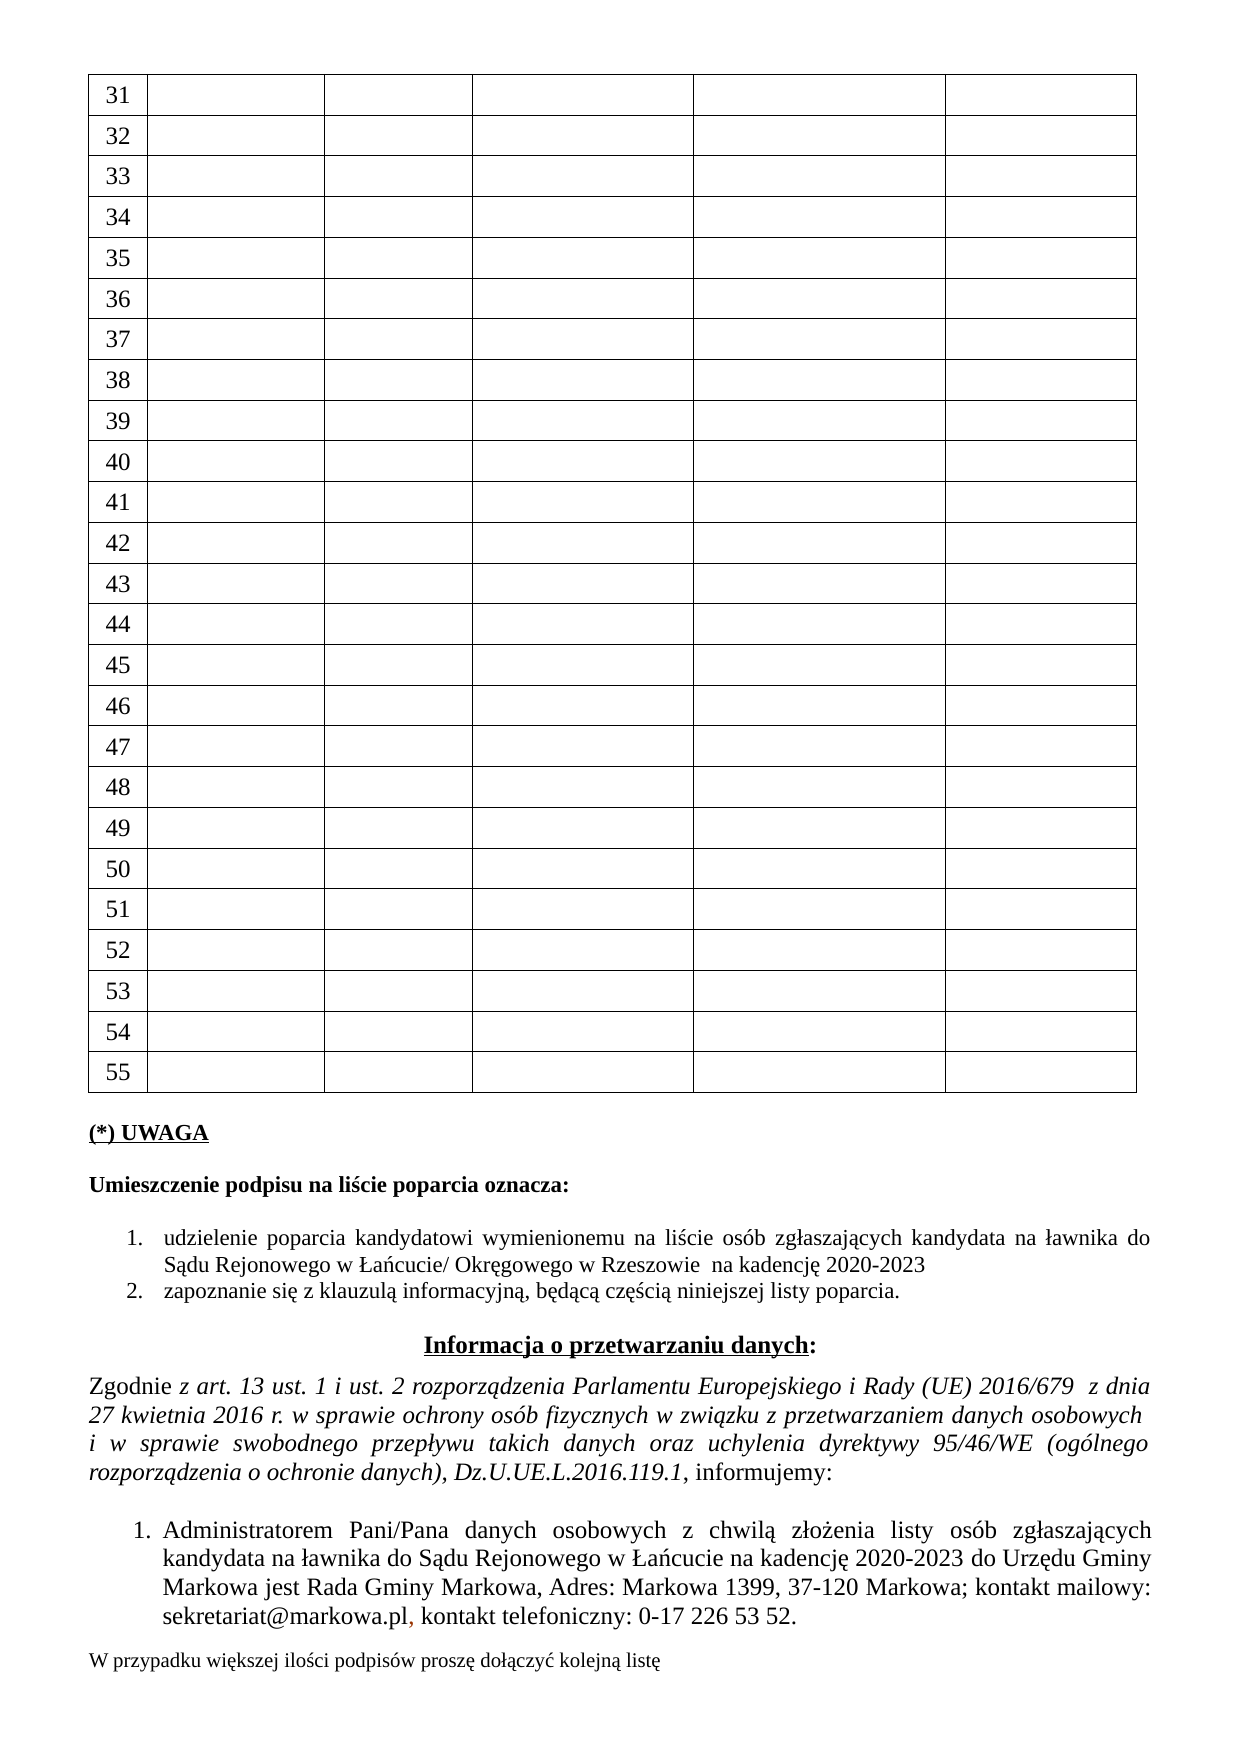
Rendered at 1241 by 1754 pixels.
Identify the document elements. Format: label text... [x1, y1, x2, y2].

table_cell [148, 523, 324, 562]
table_cell [325, 767, 472, 807]
table_cell [946, 889, 1136, 929]
table_cell [325, 849, 472, 888]
table_cell [473, 564, 693, 603]
table_cell [148, 604, 324, 644]
table_cell [473, 645, 693, 685]
table_cell [946, 1052, 1136, 1092]
table_cell [325, 808, 472, 848]
table_cell [473, 767, 693, 807]
table_cell 39 [89, 401, 147, 440]
table_cell [694, 482, 945, 522]
table_cell [946, 401, 1136, 440]
table_cell [946, 686, 1136, 725]
table_cell [325, 238, 472, 277]
table_cell 55 [89, 1052, 147, 1092]
table_cell [473, 319, 693, 359]
table_cell 31 [89, 75, 147, 114]
table_cell [325, 319, 472, 359]
table_cell [148, 645, 324, 685]
table_cell [148, 564, 324, 603]
table_cell [473, 971, 693, 1011]
table_cell [694, 279, 945, 318]
table_cell 32 [89, 116, 147, 155]
table_cell [148, 156, 324, 196]
table_cell [473, 808, 693, 848]
table_cell [694, 849, 945, 888]
table_cell [473, 156, 693, 196]
table_cell 40 [89, 441, 147, 481]
table_cell [473, 849, 693, 888]
table_cell [148, 889, 324, 929]
table_cell 48 [89, 767, 147, 807]
table_cell [148, 360, 324, 399]
table_cell 47 [89, 726, 147, 766]
table_cell [694, 75, 945, 114]
table_cell 50 [89, 849, 147, 888]
table_cell [694, 401, 945, 440]
table_cell [148, 238, 324, 277]
table_cell [694, 360, 945, 399]
table_cell [694, 156, 945, 196]
table_cell [694, 564, 945, 603]
table_cell 35 [89, 238, 147, 277]
table_cell [325, 279, 472, 318]
table_cell [473, 1012, 693, 1051]
text Umieszczenie podpisu na liście poparcia oznacza: [88, 1172, 1152, 1198]
table_cell [694, 767, 945, 807]
table_cell [946, 645, 1136, 685]
table_cell [148, 808, 324, 848]
table_cell 52 [89, 930, 147, 970]
table_cell [325, 360, 472, 399]
table_cell [148, 441, 324, 481]
table_cell [325, 401, 472, 440]
table_cell 37 [89, 319, 147, 359]
table_cell [473, 1052, 693, 1092]
table_cell [946, 279, 1136, 318]
table_cell [946, 604, 1136, 644]
list Administratorem Pani/Pana danych osobowych z chwilą złożenia listy osób zgłaszających kandydata na ławnika do Sądu Rejonowego w Łańcucie na kadencję 2020-2023 do Urzędu Gminy Markowa jest Rada Gminy Markowa, Adres: Markowa 1399, 37-120 Markowa; kontakt mailowy: sekretariat@markowa.pl, kontakt telefoniczny: 0-17 226 53 52. [133, 1515, 1152, 1630]
table_cell [694, 1052, 945, 1092]
table_cell [473, 441, 693, 481]
table_cell [148, 767, 324, 807]
table_cell [473, 116, 693, 155]
text Informacja o przetwarzaniu danych: [88, 1330, 1152, 1358]
table_cell [473, 360, 693, 399]
table_cell [694, 808, 945, 848]
table_cell [325, 930, 472, 970]
table_cell [148, 726, 324, 766]
table_cell [325, 441, 472, 481]
table_cell [325, 197, 472, 237]
table_cell [946, 971, 1136, 1011]
table_cell [325, 726, 472, 766]
table_cell [148, 930, 324, 970]
table_cell [946, 767, 1136, 807]
table_cell [325, 564, 472, 603]
table_cell [946, 564, 1136, 603]
table_cell [473, 75, 693, 114]
table_cell [694, 645, 945, 685]
table_cell [694, 930, 945, 970]
table_cell [325, 1052, 472, 1092]
table_cell [325, 156, 472, 196]
table_cell [148, 401, 324, 440]
table_cell 43 [89, 564, 147, 603]
table_cell [473, 889, 693, 929]
table_cell 33 [89, 156, 147, 196]
table_cell [148, 75, 324, 114]
table_cell [694, 197, 945, 237]
table_cell [473, 238, 693, 277]
table_cell 38 [89, 360, 147, 399]
table_cell 44 [89, 604, 147, 644]
table_cell 41 [89, 482, 147, 522]
table_cell [325, 604, 472, 644]
table_cell [473, 930, 693, 970]
table_cell [946, 360, 1136, 399]
table_cell 49 [89, 808, 147, 848]
table_cell [946, 726, 1136, 766]
table_cell [148, 482, 324, 522]
table_cell [473, 482, 693, 522]
table_cell [694, 686, 945, 725]
table_cell 42 [89, 523, 147, 562]
table_cell [694, 1012, 945, 1051]
table_cell [325, 686, 472, 725]
table_cell [325, 482, 472, 522]
table_cell [473, 726, 693, 766]
table_cell [694, 726, 945, 766]
table_cell [473, 686, 693, 725]
table_cell 45 [89, 645, 147, 685]
table_cell [325, 645, 472, 685]
table_cell [473, 401, 693, 440]
table_cell [946, 482, 1136, 522]
table_cell [473, 604, 693, 644]
table_cell [946, 1012, 1136, 1051]
table_cell [473, 197, 693, 237]
text (*) UWAGA [88, 1119, 1152, 1145]
table_cell [946, 808, 1136, 848]
text Zgodnie z art. 13 ust. 1 i ust. 2 rozporządzenia Parlamentu Europejskiego i Rady (UE) 2016/679 z dnia 27 kwietnia 2016 r. w sprawie ochrony osób fizycznych w związku z przetwarzaniem danych osobowych i w sprawie swobodnego przepływu takich danych oraz uchylenia dyrektywy 95/46/WE (ogólnego rozporządzenia o ochronie danych), Dz.U.UE.L.2016.119.1, informujemy: [88, 1371, 1152, 1486]
list zapoznanie się z klauzulą informacyjną, będącą częścią niniejszej listy poparcia. [126, 1277, 1152, 1303]
table_cell [946, 75, 1136, 114]
table_cell [694, 889, 945, 929]
table_cell [325, 75, 472, 114]
table_cell [946, 197, 1136, 237]
table_cell [946, 116, 1136, 155]
table_cell 36 [89, 279, 147, 318]
table_cell [694, 604, 945, 644]
table_cell 51 [89, 889, 147, 929]
table_cell [148, 197, 324, 237]
table_cell [325, 971, 472, 1011]
table_cell [946, 849, 1136, 888]
table_cell [946, 523, 1136, 562]
list udzielenie poparcia kandydatowi wymienionemu na liście osób zgłaszających kandydata na ławnika do Sądu Rejonowego w Łańcucie/ Okręgowego w Rzeszowie na kadencję 2020-2023 [126, 1224, 1152, 1277]
table_cell [946, 441, 1136, 481]
table_cell [694, 116, 945, 155]
table_cell [148, 279, 324, 318]
table_cell [946, 319, 1136, 359]
table_cell 46 [89, 686, 147, 725]
table_cell [148, 1052, 324, 1092]
table_cell [473, 279, 693, 318]
table_cell 54 [89, 1012, 147, 1051]
table_cell [946, 930, 1136, 970]
table_cell [325, 1012, 472, 1051]
table_cell 53 [89, 971, 147, 1011]
table_cell [325, 116, 472, 155]
table_cell [694, 319, 945, 359]
table_cell [325, 889, 472, 929]
table_cell [694, 971, 945, 1011]
table_cell [148, 116, 324, 155]
table_cell [694, 523, 945, 562]
table_cell [148, 686, 324, 725]
table_cell [946, 156, 1136, 196]
table_cell [325, 523, 472, 562]
table_cell [148, 849, 324, 888]
table_cell [148, 319, 324, 359]
table_cell [148, 971, 324, 1011]
table_cell [946, 238, 1136, 277]
table_cell [694, 441, 945, 481]
table_cell [148, 1012, 324, 1051]
table_cell [473, 523, 693, 562]
table_cell 34 [89, 197, 147, 237]
table_cell [694, 238, 945, 277]
